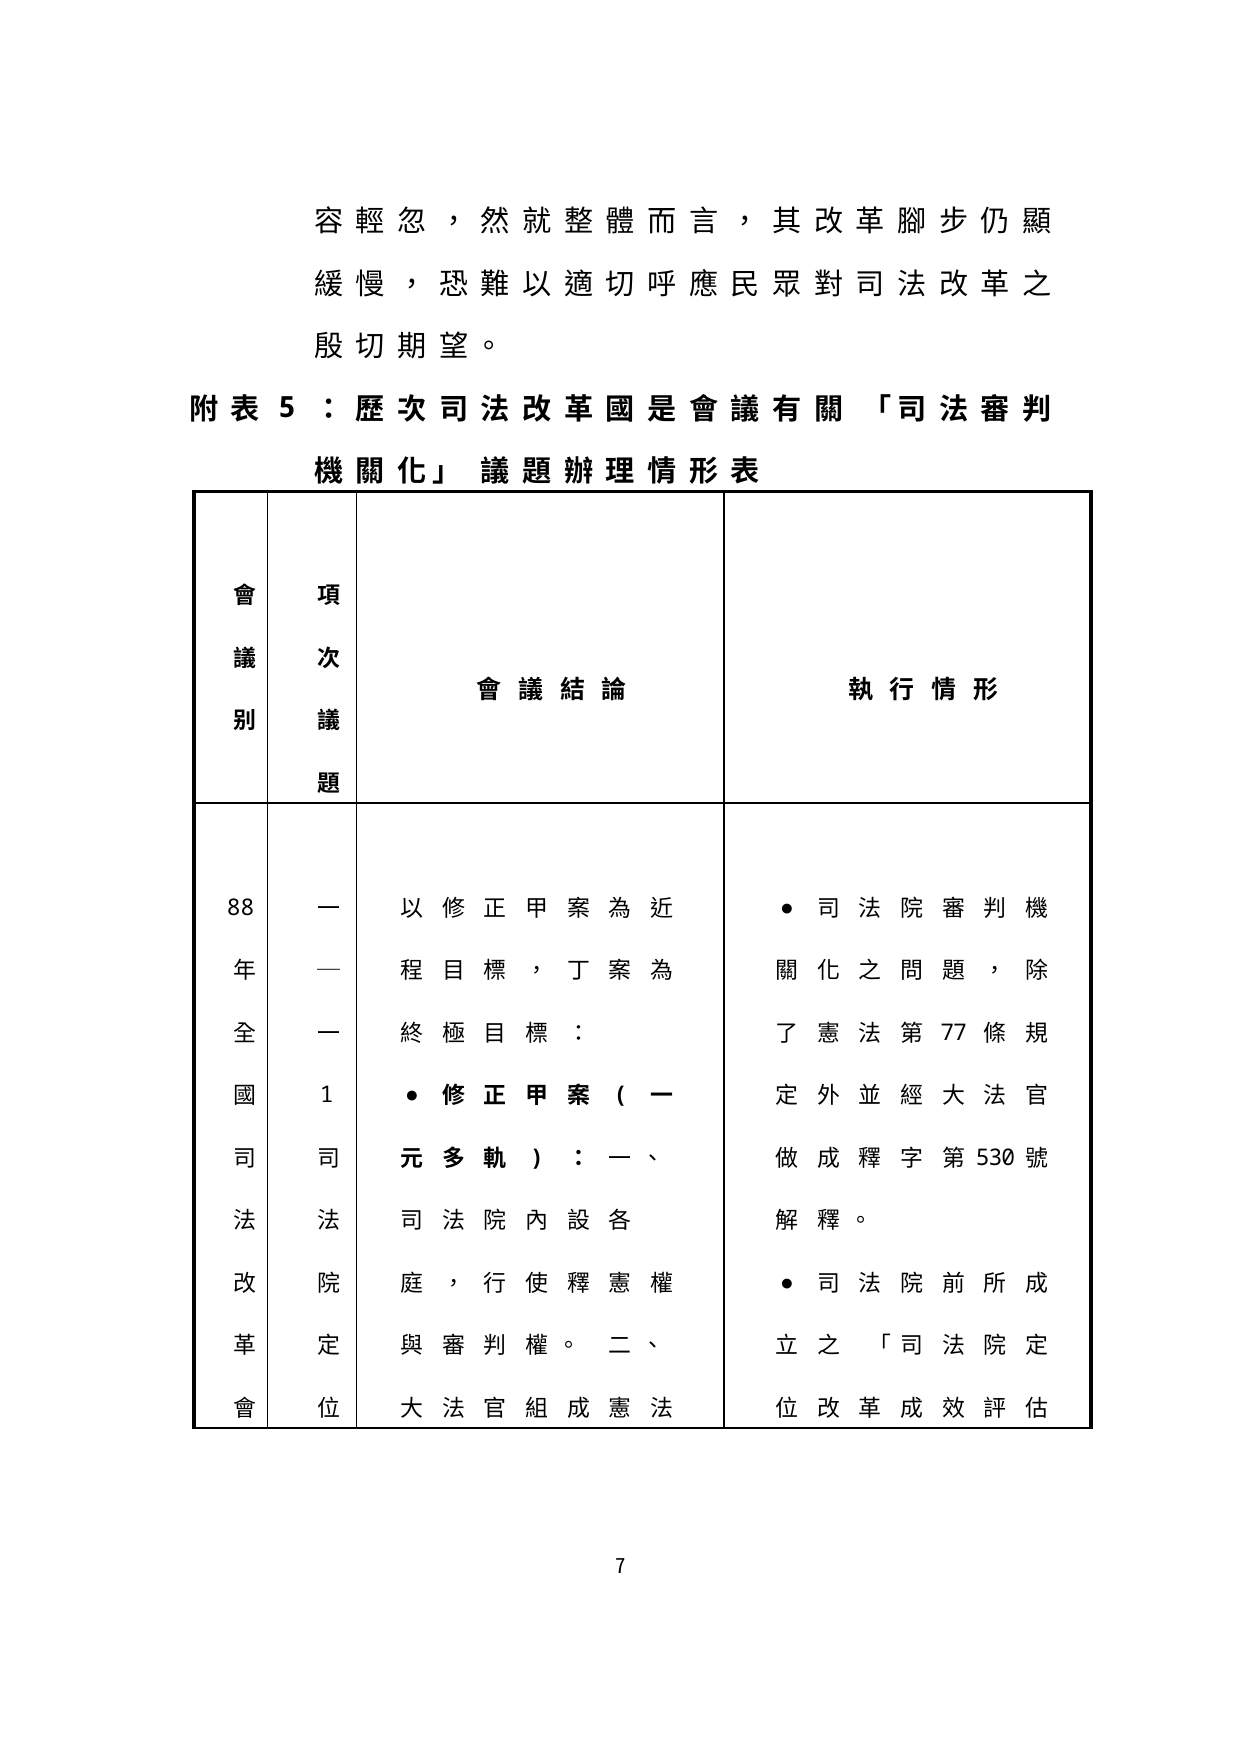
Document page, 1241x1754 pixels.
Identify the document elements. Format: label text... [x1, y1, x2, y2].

table_header 會議别 [196, 493, 267, 802]
text 承前所述，88年全國司法改革會議針對司法院定位提出多個改革方案，並做成決議，以修正甲案(一元多軌，司法院最高審判機關化，下設各庭)為近程目標，丁案(一元單軌，司法院最高審判機關化，但是其下不設各庭)為終極目標。惟本案據洽司法院表示，按照近程目標，該院將僅設民事、刑事、行政訴訟各一庭及15位大法官，如按終極目標，則原先最高法院、最高行政法院、公務員懲戒委員會三終審機關(下稱三終審機關，其中公懲會並更名為懲戒法院)之案件將全數交由15位大法官審理，而目前三終審機關之新收及未結案件量仍居高不下，在相關配套訴訟制度完成修法程序前 (尤其是上訴制度部分），無論是近程目標或終極目標，均無法達成。惟「司法院審判機關化」係依據司法改革國是會議決議所作出之重大改革方案，攸關司改功效成敗，眾所矚目不容輕忽，然就整體而言，其改革腳步仍顯緩慢，恐難以適切呼應民眾對司法改革之殷切期望。 [271, 177, 1058, 365]
table_header 會議結論 [357, 493, 723, 802]
table_header 項次 議題 [268, 493, 356, 802]
table_cell 88年全國司法改革會 [196, 804, 267, 1427]
text 附表5：歷次司法改革國是會議有關「司法審判機關化」議題辦理情形表 [183, 365, 1058, 490]
table_cell 一─一1司法院定位 [268, 804, 356, 1427]
table_cell 以修正甲案為近程目標，丁案為終極目標： ●修正甲案(一元多軌)：一、司法院內設各庭，行使釋憲權與審判權。二、大法官組成憲法 [357, 804, 723, 1427]
table_header 執行情形 [725, 493, 1089, 802]
table_cell ●司法院審判機關化之問題，除了憲法第77條規定外並經大法官做成釋字第530號解釋。 ●司法院前所成立之「司法院定位改革成效評估 [725, 804, 1089, 1427]
